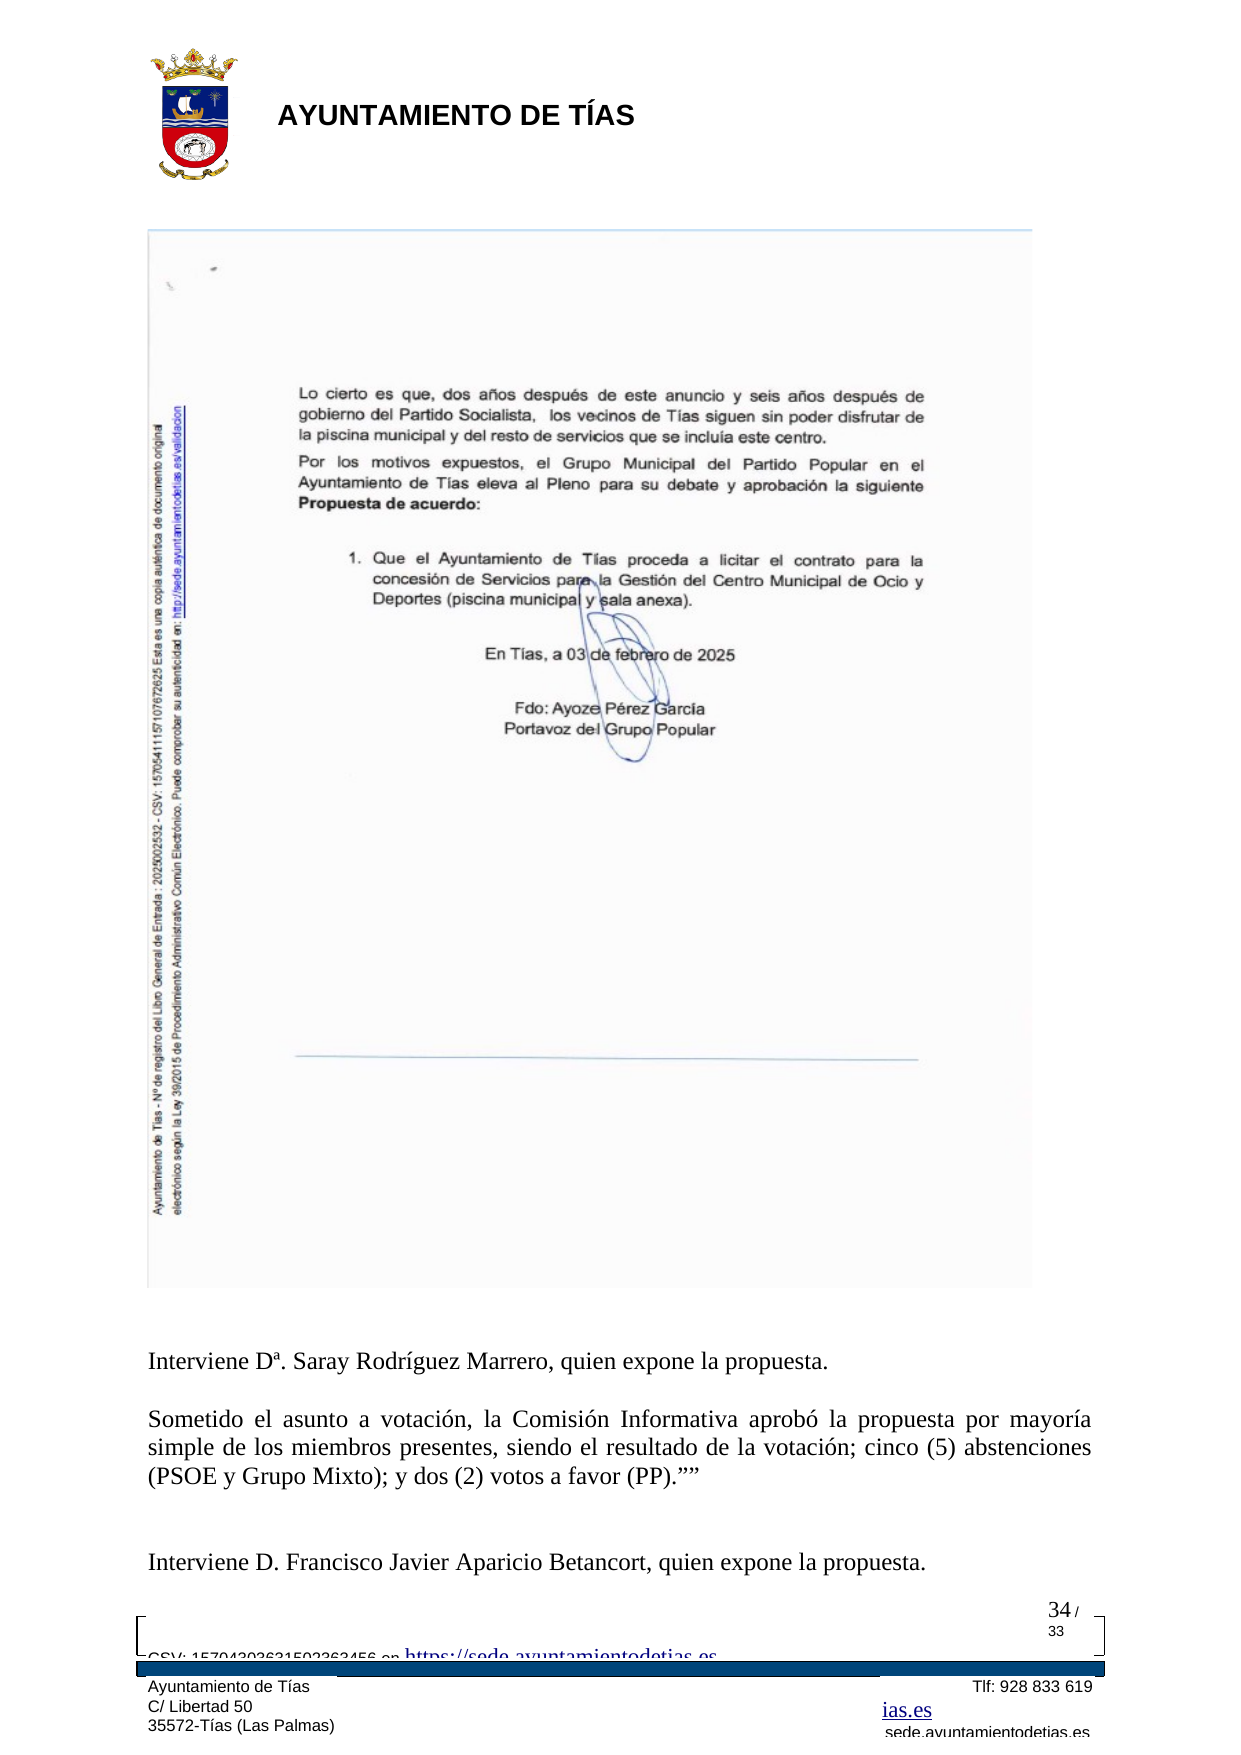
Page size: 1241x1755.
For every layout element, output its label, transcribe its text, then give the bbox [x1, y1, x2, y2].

text Interviene D. Francisco Javier Aparicio Betancort, quien expone la propuesta. [148, 1547, 1153, 1576]
text Sometido el asunto a votación, la Comisión Informativa aprobó la propuesta por mayoría simple de los miembros presentes, siendo el resultado de la votación; cinco (5) abstenciones (PSOE y Grupo Mixto); y dos (2) votos a favor (PP).”” [148, 1404, 1093, 1490]
text Interviene Dª. Saray Rodríguez Marrero, quien expone la propuesta. [148, 1346, 1153, 1375]
